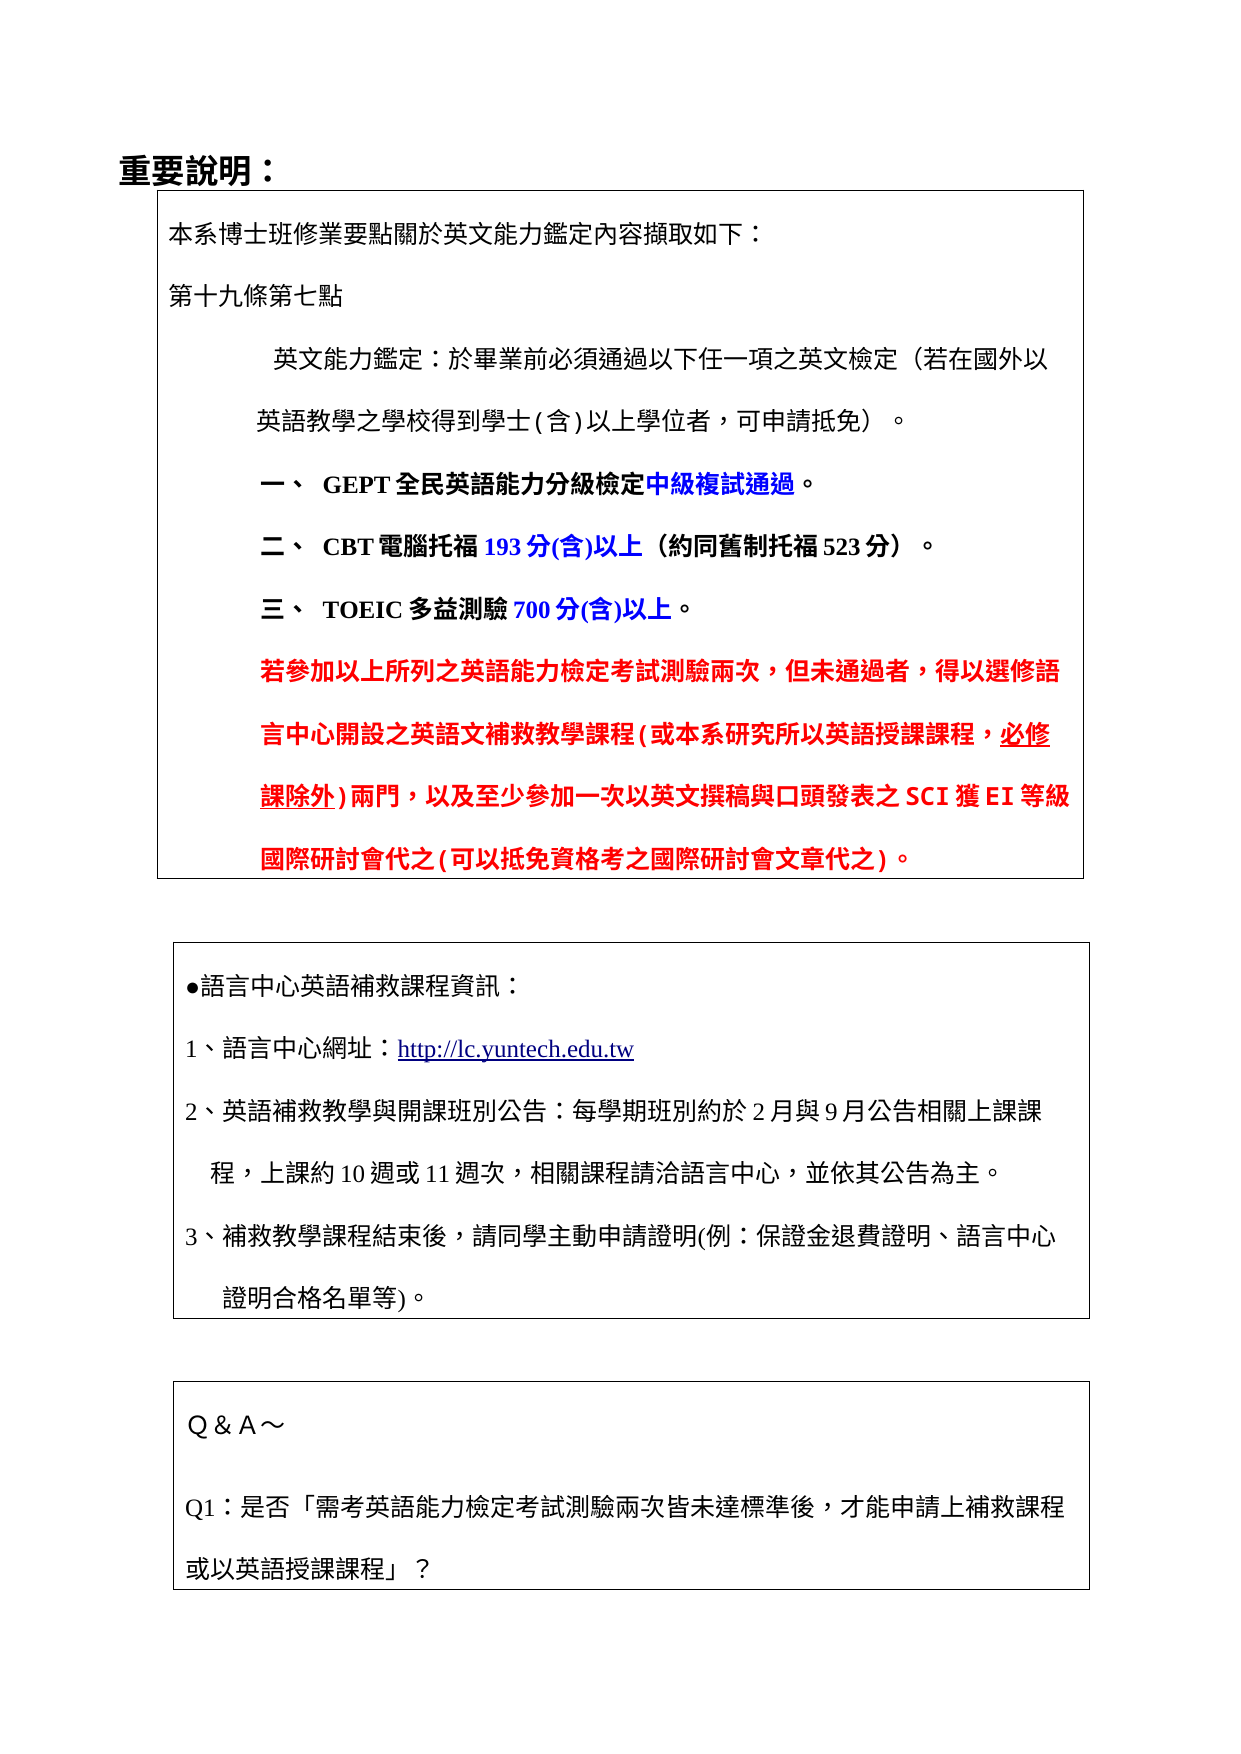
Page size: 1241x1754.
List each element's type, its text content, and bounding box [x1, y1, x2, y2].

table_header ●語言中心英語補救課程資訊： 1、語言中心網址：http://lc.yuntech.edu.tw 2、英語補救教學與開課班別公告：每學期班別約於2月與9月公告相關上課課程，上課約10週或11週次，相關課程請洽語言中心，並依其公告為主。 3、補救教學課程結束後，請同學主動申請證明(例：保證金退費證明、語言中心證明合格名單等)。 [174, 943, 1089, 1318]
text 重要說明： [118, 127, 1122, 189]
table_header Ｑ＆Ａ～ Q1：是否「需考英語能力檢定考試測驗兩次皆未達標準後，才能申請上補救課程或以英語授課課程」？ [174, 1382, 1089, 1588]
table_header 本系博士班修業要點關於英文能力鑑定內容擷取如下： 第十九條第七點 英文能力鑑定：於畢業前必須通過以下任一項之英文檢定（若在國外以英語教學之學校得到學士(含)以上學位者，可申請抵免）。 一、 GEPT全民英語能力分級檢定中級複試通過。 二、 CBT電腦托福193分(含)以上（約同舊制托福523分）。 三、 TOEIC多益測驗700分(含)以上。 若參加以上所列之英語能力檢定考試測驗兩次，但未通過者，得以選修語言中心開設之英語文補救教學課程(或本系研究所以英語授課課程，必修課除外)兩門，以及至少參加一次以英文撰稿與口頭發表之SCI獲EI等級國際研討會代之(可以抵免資格考之國際研討會文章代之)。 [158, 191, 1083, 878]
